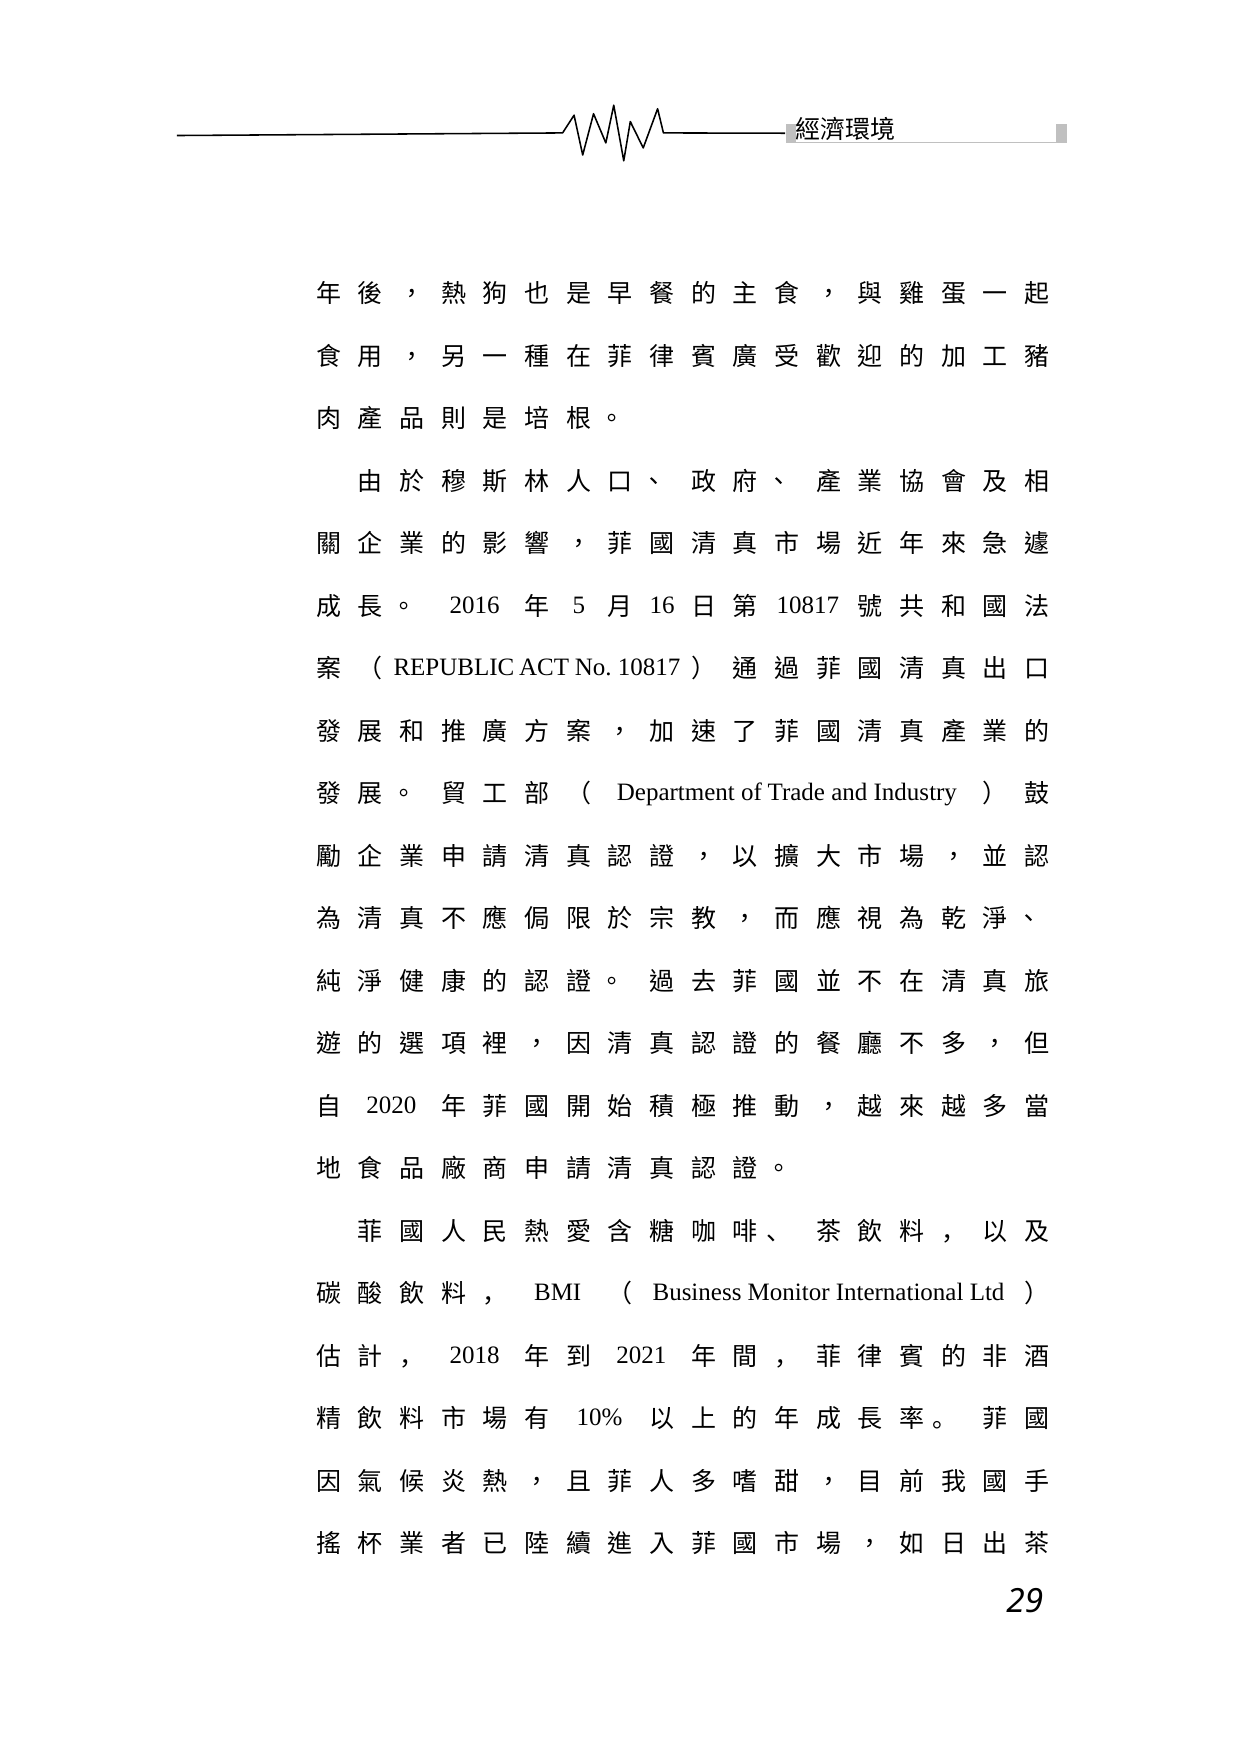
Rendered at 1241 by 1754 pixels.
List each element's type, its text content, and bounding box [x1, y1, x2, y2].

text 由於穆斯林人口、政府、產業協會及相關企業的影響，菲國清真市場近年來急遽成長。2016年5月16日第10817號共和國法案（REPUBLIC ACT No. 10817）通過菲國清真出口發展和推廣方案，加速了菲國清真產業的發展。貿工部（Department of Trade and Industry）鼓勵企業申請清真認證，以擴大市場，並認為清真不應侷限於宗教，而應視為乾淨、純淨健康的認證。過去菲國並不在清真旅遊的選項裡，因清真認證的餐廳不多，但自2020年菲國開始積極推動，越來越多當地食品廠商申請清真認證。 [281, 438, 1058, 1188]
text 菲國人民熱愛含糖咖啡、茶飲料，以及碳酸飲料，BMI（Business Monitor International Ltd）估計，2018年到2021年間，菲律賓的非酒精飲料市場有10%以上的年成長率。菲國因氣候炎熱，且菲人多嗜甜，目前我國手搖杯業者已陸續進入菲國市場，如日出茶 [281, 1188, 1058, 1563]
text 年後，熱狗也是早餐的主食，與雞蛋一起食用，另一種在菲律賓廣受歡迎的加工豬肉產品則是培根。 [281, 250, 1058, 438]
